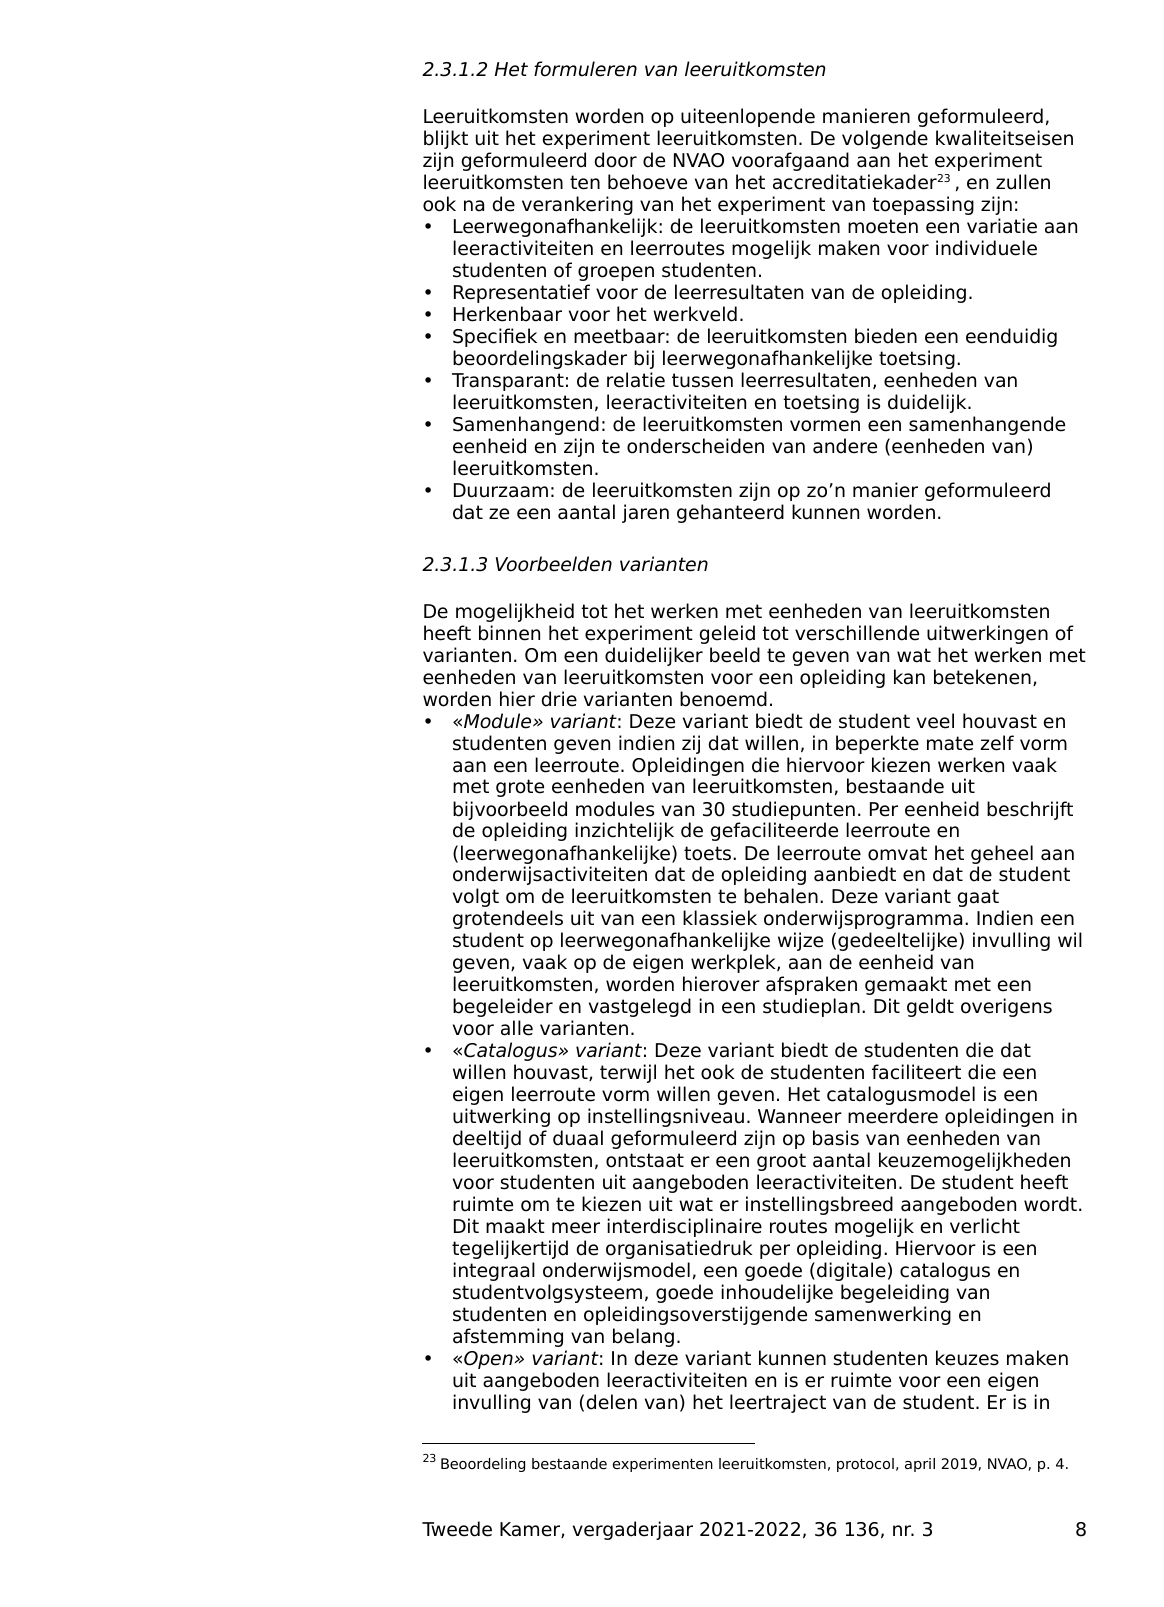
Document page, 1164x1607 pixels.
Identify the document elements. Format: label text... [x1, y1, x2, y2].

subtitle 2.3.1.2 Het formuleren van leeruitkomsten [422, 59, 1087, 81]
text • Specifiek en meetbaar: de leeruitkomsten bieden een eenduidig beoordelingskader bij leerwegonafhankelijke toetsing. [422, 326, 1087, 370]
text • «Catalogus» variant: Deze variant biedt de studenten die dat willen houvast, terwijl het ook de studenten faciliteert die een eigen leerroute vorm willen geven. Het catalogusmodel is een uitwerking op instellingsniveau. Wanneer meerdere opleidingen in deeltijd of duaal geformuleerd zijn op basis van eenheden van leeruitkomsten, ontstaat er een groot aantal keuzemogelijkheden voor studenten uit aangeboden leeractiviteiten. De student heeft ruimte om te kiezen uit wat er instellingsbreed aangeboden wordt. Dit maakt meer interdisciplinaire routes mogelijk en verlicht tegelijkertijd de organisatiedruk per opleiding. Hiervoor is een integraal onderwijsmodel, een goede (digitale) catalogus en studentvolgsysteem, goede inhoudelijke begeleiding van studenten en opleidingsoverstijgende samenwerking en afstemming van belang. [422, 1040, 1087, 1348]
text • Samenhangend: de leeruitkomsten vormen een samenhangende eenheid en zijn te onderscheiden van andere (eenheden van) leeruitkomsten. [422, 414, 1087, 480]
text De mogelijkheid tot het werken met eenheden van leeruitkomsten heeft binnen het experiment geleid tot verschillende uitwerkingen of varianten. Om een duidelijker beeld te geven van wat het werken met eenheden van leeruitkomsten voor een opleiding kan betekenen, worden hier drie varianten benoemd. [422, 601, 1087, 711]
text Leeruitkomsten worden op uiteenlopende manieren geformuleerd, blijkt uit het experiment leeruitkomsten. De volgende kwaliteitseisen zijn geformuleerd door de NVAO voorafgaand aan het experiment leeruitkomsten ten behoeve van het accreditatiekader, en zullen ook na de verankering van het experiment van toepassing zijn: [422, 106, 1087, 216]
text Beoordeling bestaande experimenten leeruitkomsten, protocol, april 2019, NVAO, p. 4. [422, 1452, 1087, 1474]
text • Leerwegonafhankelijk: de leeruitkomsten moeten een variatie aan leeractiviteiten en leerroutes mogelijk maken voor individuele studenten of groepen studenten. [422, 216, 1087, 282]
text • Herkenbaar voor het werkveld. [422, 304, 1087, 326]
text • Transparant: de relatie tussen leerresultaten, eenheden van leeruitkomsten, leeractiviteiten en toetsing is duidelijk. [422, 370, 1087, 414]
text • «Open» variant: In deze variant kunnen studenten keuzes maken uit aangeboden leeractiviteiten en is er ruimte voor een eigen invulling van (delen van) het leertraject van de student. Er is in [422, 1348, 1087, 1414]
text • «Module» variant: Deze variant biedt de student veel houvast en studenten geven indien zij dat willen, in beperkte mate zelf vorm aan een leerroute. Opleidingen die hiervoor kiezen werken vaak met grote eenheden van leeruitkomsten, bestaande uit bijvoorbeeld modules van 30 studiepunten. Per eenheid beschrijft de opleiding inzichtelijk de gefaciliteerde leerroute en (leerwegonafhankelijke) toets. De leerroute omvat het geheel aan onderwijsactiviteiten dat de opleiding aanbiedt en dat de student volgt om de leeruitkomsten te behalen. Deze variant gaat grotendeels uit van een klassiek onderwijsprogramma. Indien een student op leerwegonafhankelijke wijze (gedeeltelijke) invulling wil geven, vaak op de eigen werkplek, aan de eenheid van leeruitkomsten, worden hierover afspraken gemaakt met een begeleider en vastgelegd in een studieplan. Dit geldt overigens voor alle varianten. [422, 711, 1087, 1040]
subtitle 2.3.1.3 Voorbeelden varianten [422, 554, 1087, 576]
text • Representatief voor de leerresultaten van de opleiding. [422, 282, 1087, 304]
text • Duurzaam: de leeruitkomsten zijn op zo’n manier geformuleerd dat ze een aantal jaren gehanteerd kunnen worden. [422, 480, 1087, 524]
